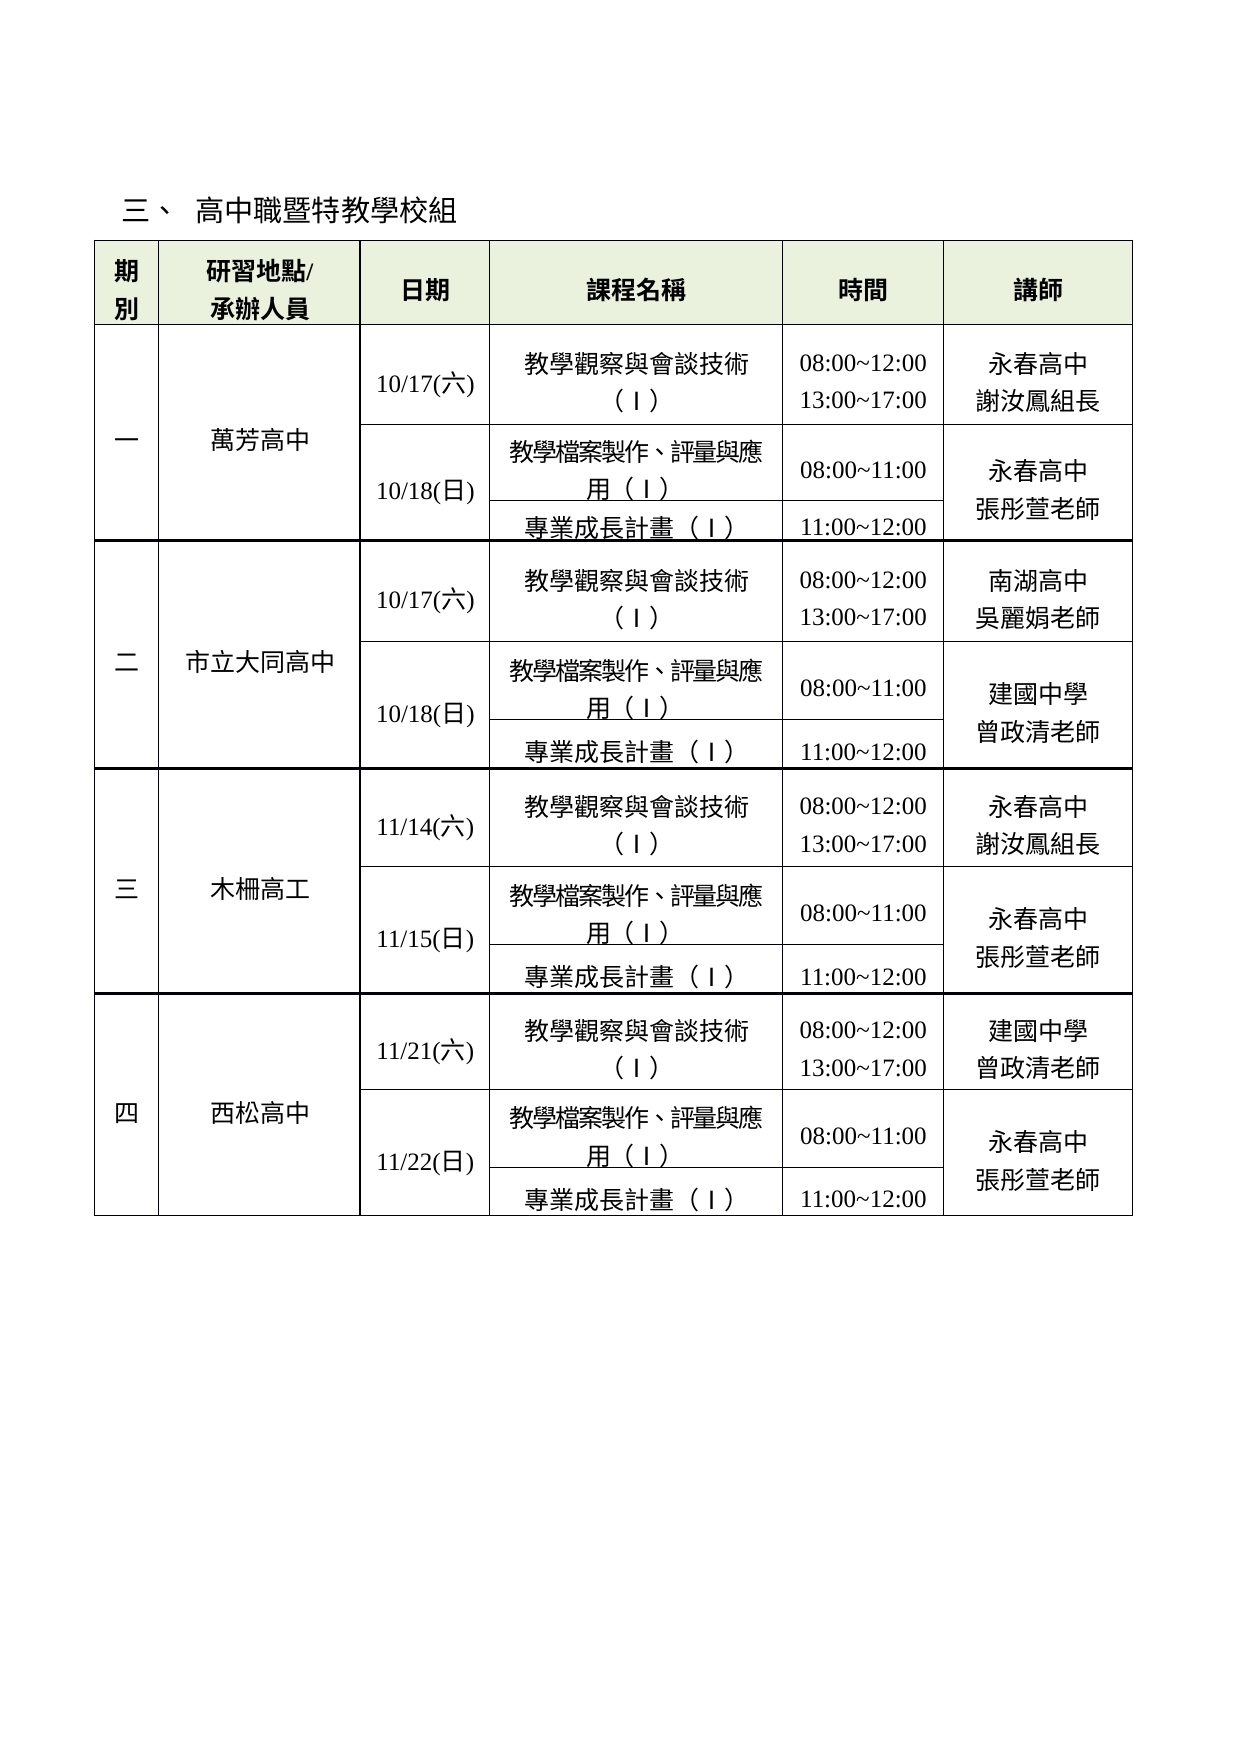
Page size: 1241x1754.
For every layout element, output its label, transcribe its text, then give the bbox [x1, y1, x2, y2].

table_cell 08:00~11:00 [783, 867, 943, 944]
table_header 日期 [361, 241, 489, 324]
table_cell 08:00~12:00 13:00~17:00 [783, 770, 943, 866]
table_header 講師 [944, 241, 1132, 324]
table_cell 11:00~12:00 [783, 720, 943, 767]
table_cell 建國中學 曾政清老師 [944, 995, 1132, 1089]
table_cell 木柵高工 [159, 770, 359, 992]
table_cell 11:00~12:00 [783, 1168, 943, 1215]
table_cell 專業成長計畫（Ⅰ） [490, 945, 782, 992]
table_cell 08:00~11:00 [783, 1090, 943, 1167]
table_cell 三 [95, 770, 158, 992]
table_cell 08:00~12:00 13:00~17:00 [783, 995, 943, 1089]
table_cell 08:00~11:00 [783, 642, 943, 719]
table_cell 教學觀察與會談技術（Ⅰ） [490, 770, 782, 866]
table_cell 08:00~11:00 [783, 425, 943, 500]
list 高中職暨特教學校組 [121, 164, 1134, 239]
table_cell 市立大同高中 [159, 542, 359, 767]
table_cell 教學觀察與會談技術（Ⅰ） [490, 542, 782, 641]
table_cell 11:00~12:00 [783, 501, 943, 539]
table_cell 10/17(六) [361, 325, 489, 424]
table_cell 11/21(六) [361, 995, 489, 1089]
table_cell 教學觀察與會談技術（Ⅰ） [490, 995, 782, 1089]
table_cell 11/22(日) [361, 1090, 489, 1215]
table_cell 二 [95, 542, 158, 767]
table_cell 教學檔案製作、評量與應用（Ⅰ） [490, 425, 782, 500]
table_cell 11/14(六) [361, 770, 489, 866]
table_cell 教學檔案製作、評量與應用（Ⅰ） [490, 867, 782, 944]
table_cell 一 [95, 325, 158, 539]
table_cell 教學觀察與會談技術（Ⅰ） [490, 325, 782, 424]
table_cell 專業成長計畫（Ⅰ） [490, 501, 782, 539]
table_cell 10/18(日) [361, 425, 489, 539]
table_cell 西松高中 [159, 995, 359, 1215]
table_cell 永春高中 謝汝鳳組長 [944, 325, 1132, 424]
table_header 時間 [783, 241, 943, 324]
table_cell 永春高中 謝汝鳳組長 [944, 770, 1132, 866]
table_cell 永春高中 張彤萱老師 [944, 1090, 1132, 1215]
table_cell 11/15(日) [361, 867, 489, 992]
table_cell 萬芳高中 [159, 325, 359, 539]
table_header 期別 [95, 241, 158, 324]
table_cell 南湖高中 吳麗娟老師 [944, 542, 1132, 641]
table_cell 建國中學 曾政清老師 [944, 642, 1132, 767]
table_cell 四 [95, 995, 158, 1215]
table_cell 永春高中 張彤萱老師 [944, 867, 1132, 992]
table_cell 08:00~12:00 13:00~17:00 [783, 542, 943, 641]
table_cell 專業成長計畫（Ⅰ） [490, 720, 782, 767]
table_cell 專業成長計畫（Ⅰ） [490, 1168, 782, 1215]
table_cell 教學檔案製作、評量與應用（Ⅰ） [490, 1090, 782, 1167]
table_cell 10/17(六) [361, 542, 489, 641]
table_cell 10/18(日) [361, 642, 489, 767]
table_cell 教學檔案製作、評量與應用（Ⅰ） [490, 642, 782, 719]
table_cell 11:00~12:00 [783, 945, 943, 992]
table_header 研習地點/ 承辦人員 [159, 241, 359, 324]
table_header 課程名稱 [490, 241, 782, 324]
table_cell 08:00~12:00 13:00~17:00 [783, 325, 943, 424]
table_cell 永春高中 張彤萱老師 [944, 425, 1132, 539]
